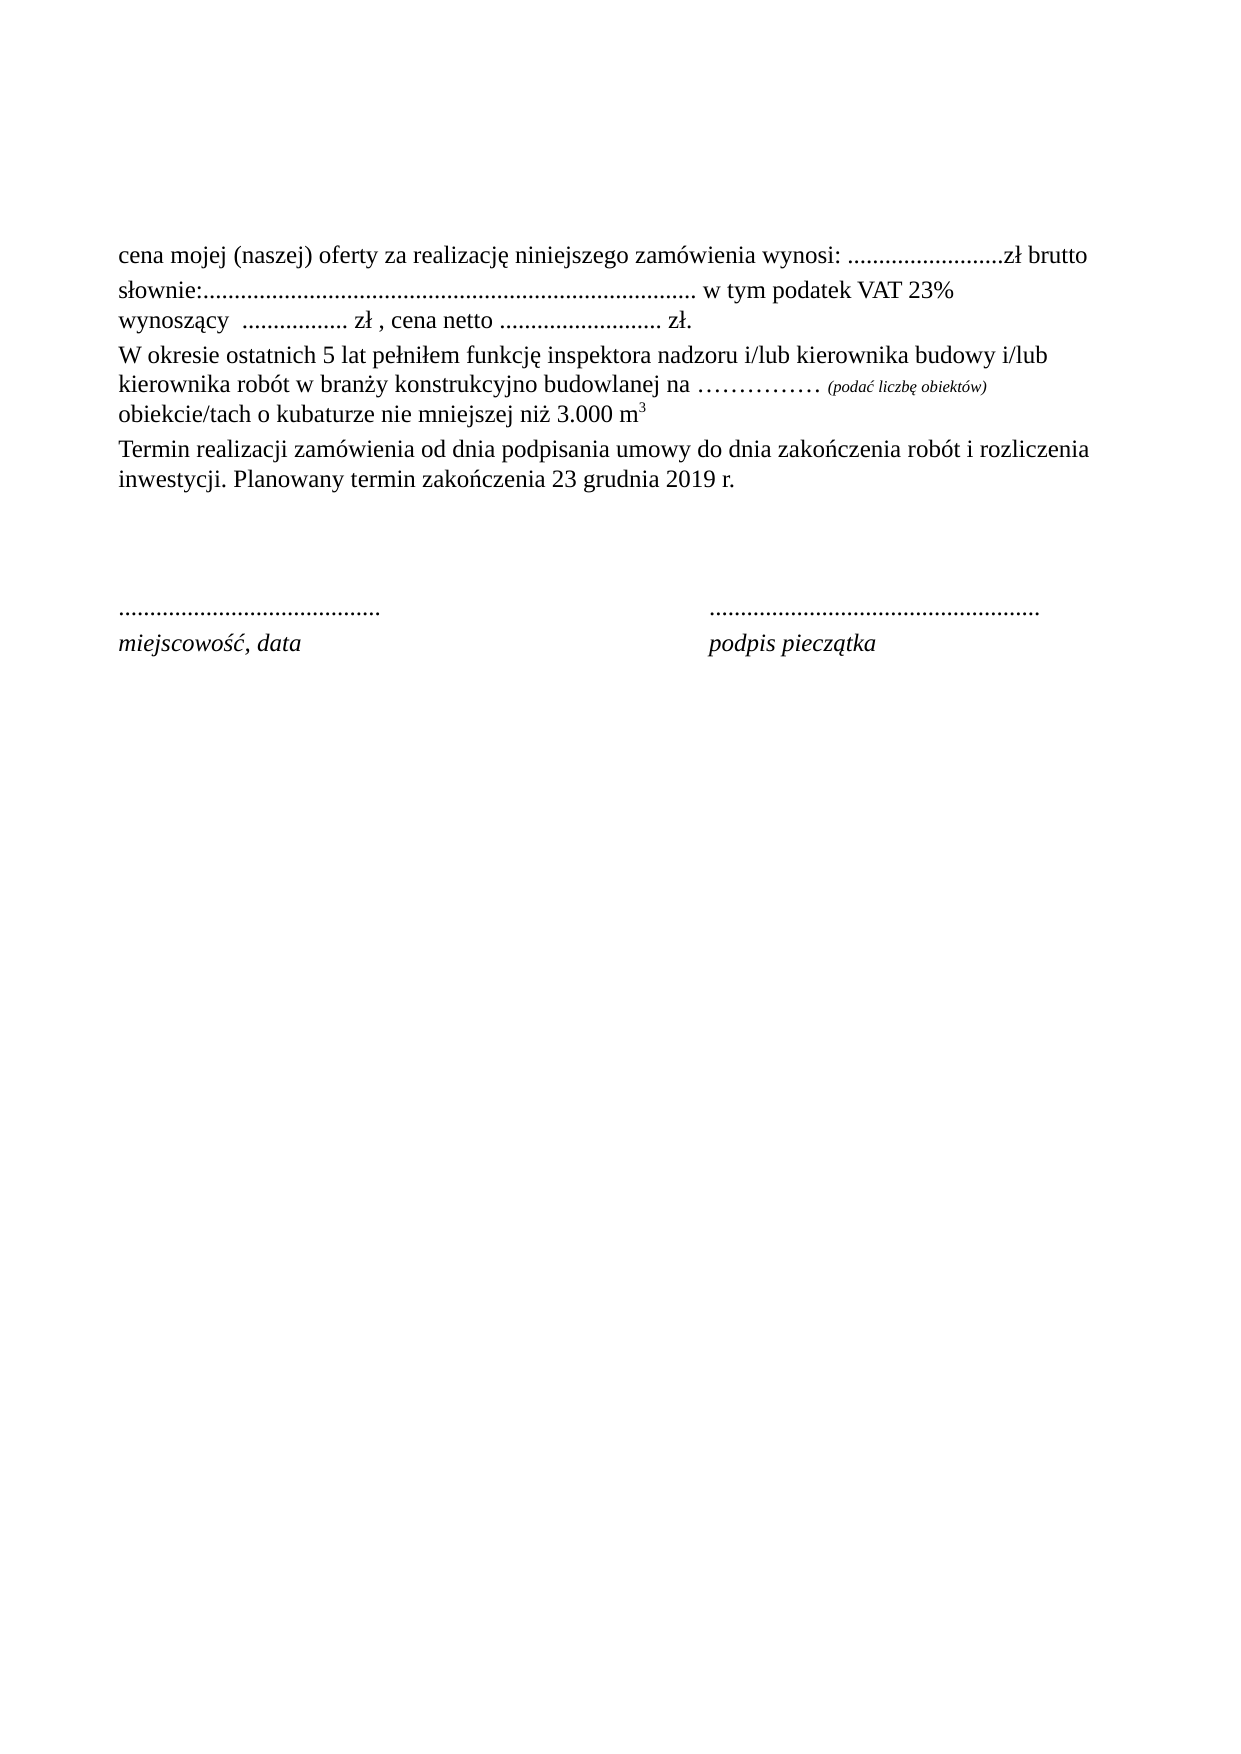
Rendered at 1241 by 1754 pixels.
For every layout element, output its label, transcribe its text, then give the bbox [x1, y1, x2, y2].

text .......................................... ..................................................... [118, 592, 1122, 621]
text słownie:............................................................................... w tym podatek VAT 23% wynoszący ................. zł , cena netto .......................... zł. [118, 274, 1122, 333]
text miejscowość, data podpis pieczątka [118, 627, 1122, 656]
text Termin realizacji zamówienia od dnia podpisania umowy do dnia zakończenia robót i rozliczenia inwestycji. Planowany termin zakończenia 23 grudnia 2019 r. [118, 434, 1122, 493]
text cena mojej (naszej) oferty za realizację niniejszego zamówienia wynosi: .........................zł brutto [118, 239, 1122, 268]
text W okresie ostatnich 5 lat pełniłem funkcję inspektora nadzoru i/lub kierownika budowy i/lub kierownika robót w branży konstrukcyjno budowlanej na …………… (podać liczbę obiektów) obiekcie/tach o kubaturze nie mniejszej niż 3.000 m3 [118, 339, 1122, 428]
